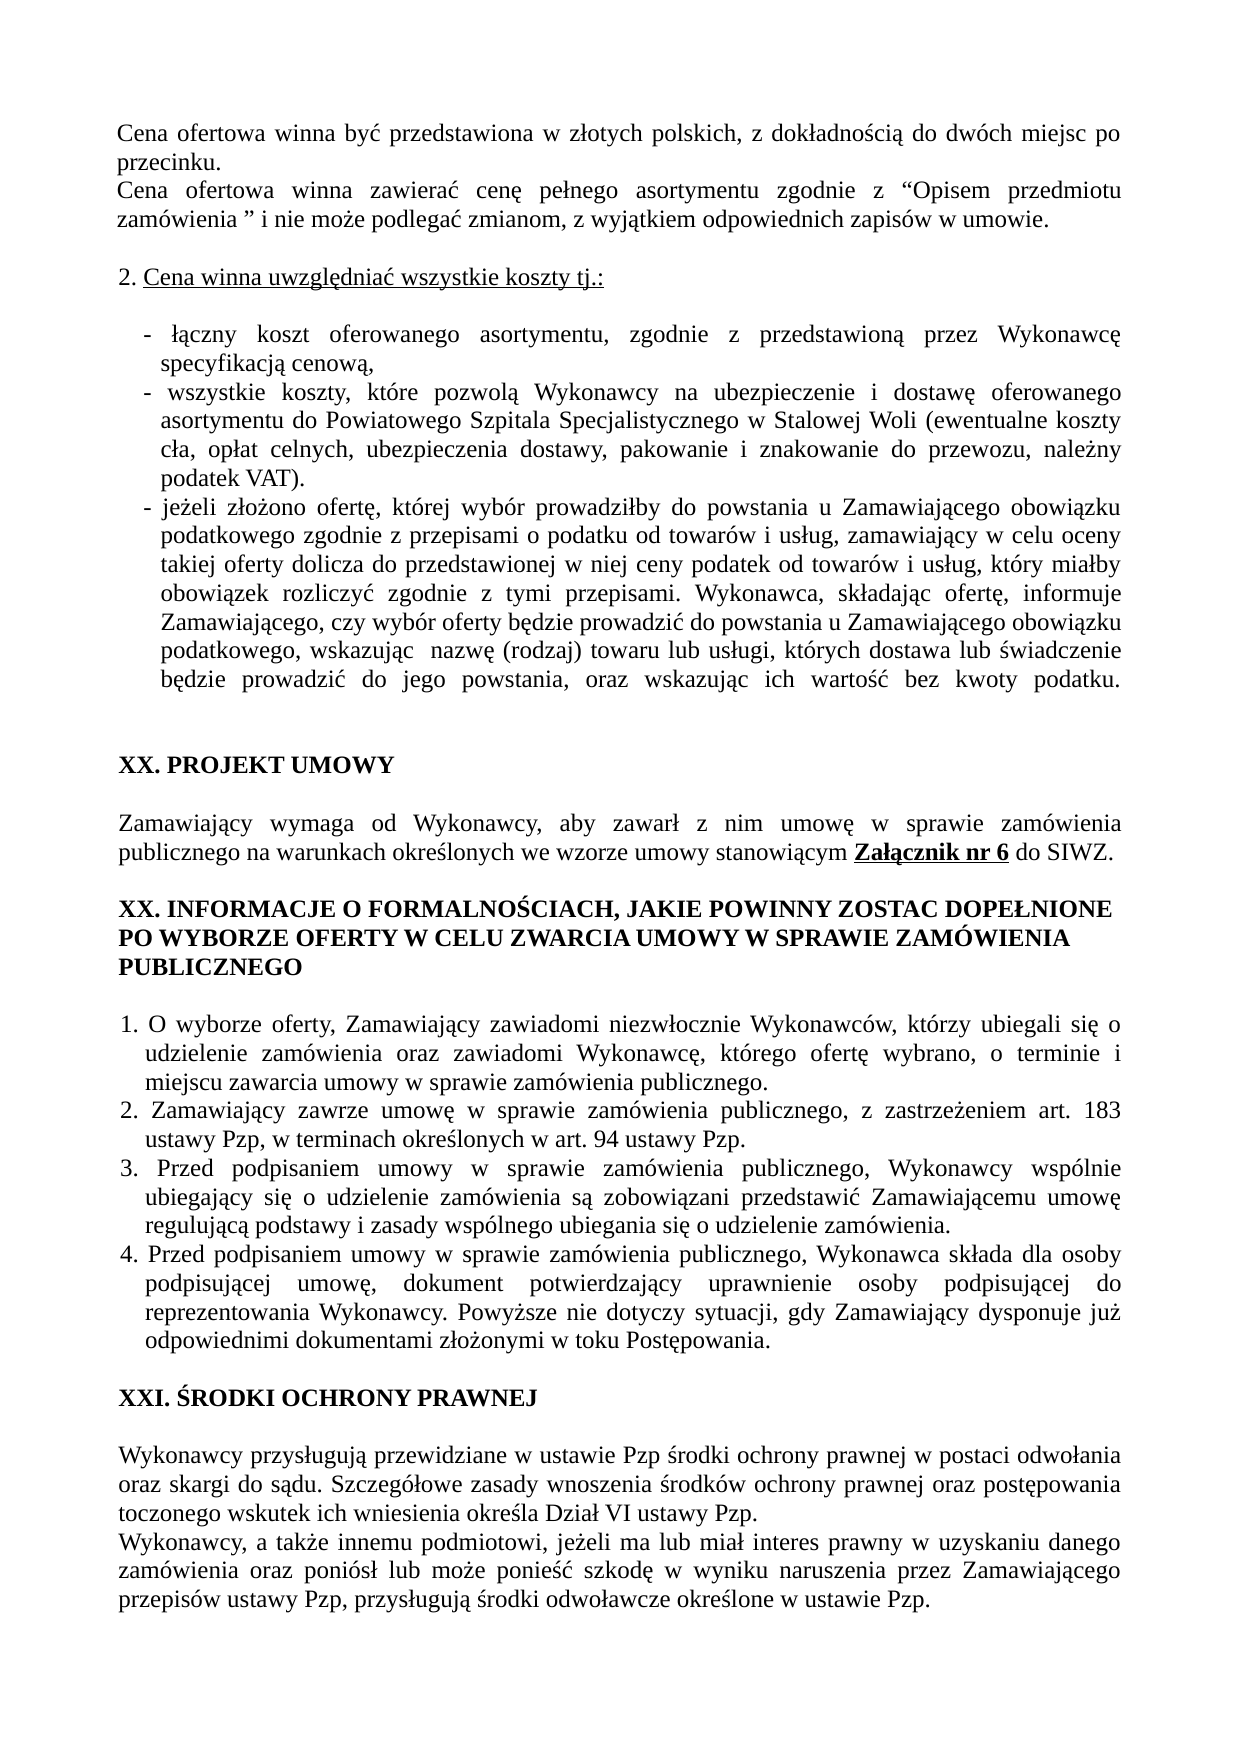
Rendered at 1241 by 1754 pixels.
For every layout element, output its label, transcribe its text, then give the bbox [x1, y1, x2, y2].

text 1. O wyborze oferty, Zamawiający zawiadomi niezwłocznie Wykonawców, którzy ubiegali się o udzielenie zamówienia oraz zawiadomi Wykonawcę, którego ofertę wybrano, o terminie i miejscu zawarcia umowy w sprawie zamówienia publicznego. [120, 1009, 1122, 1096]
text XXI. ŚRODKI OCHRONY PRAWNEJ [118, 1383, 1122, 1412]
text Wykonawcy, a także innemu podmiotowi, jeżeli ma lub miał interes prawny w uzyskaniu danego zamówienia oraz poniósł lub może ponieść szkodę w wyniku naruszenia przez Zamawiającego przepisów ustawy Pzp, przysługują środki odwoławcze określone w ustawie Pzp. [118, 1527, 1122, 1613]
text - jeżeli złożono ofertę, której wybór prowadziłby do powstania u Zamawiającego obowiązku podatkowego zgodnie z przepisami o podatku od towarów i usług, zamawiający w celu oceny takiej oferty dolicza do przedstawionej w niej ceny podatek od towarów i usług, który miałby obowiązek rozliczyć zgodnie z tymi przepisami. Wykonawca, składając ofertę, informuje Zamawiającego, czy wybór oferty będzie prowadzić do powstania u Zamawiającego obowiązku podatkowego, wskazując nazwę (rodzaj) towaru lub usługi, których dostawa lub świadczenie będzie prowadzić do jego powstania, oraz wskazując ich wartość bez kwoty podatku. [143, 492, 1122, 722]
text XX. INFORMACJE O FORMALNOŚCIACH, JAKIE POWINNY ZOSTAC DOPEŁNIONE PO WYBORZE OFERTY W CELU ZWARCIA UMOWY W SPRAWIE ZAMÓWIENIA PUBLICZNEGO [118, 894, 1122, 981]
text 3. Przed podpisaniem umowy w sprawie zamówienia publicznego, Wykonawcy wspólnie ubiegający się o udzielenie zamówienia są zobowiązani przedstawić Zamawiającemu umowę regulującą podstawy i zasady wspólnego ubiegania się o udzielenie zamówienia. [120, 1153, 1122, 1239]
text 2. Cena winna uwzględniać wszystkie koszty tj.: [118, 262, 1122, 291]
text - łączny koszt oferowanego asortymentu, zgodnie z przedstawioną przez Wykonawcę specyfikacją cenową, [143, 319, 1122, 377]
text - wszystkie koszty, które pozwolą Wykonawcy na ubezpieczenie i dostawę oferowanego asortymentu do Powiatowego Szpitala Specjalistycznego w Stalowej Woli (ewentualne koszty cła, opłat celnych, ubezpieczenia dostawy, pakowanie i znakowanie do przewozu, należny podatek VAT). [143, 377, 1122, 492]
text Zamawiający wymaga od Wykonawcy, aby zawarł z nim umowę w sprawie zamówienia publicznego na warunkach określonych we wzorze umowy stanowiącym Załącznik nr 6 do SIWZ. [118, 808, 1122, 866]
text 2. Zamawiający zawrze umowę w sprawie zamówienia publicznego, z zastrzeżeniem art. 183 ustawy Pzp, w terminach określonych w art. 94 ustawy Pzp. [120, 1096, 1122, 1153]
text Cena ofertowa winna być przedstawiona w złotych polskich, z dokładnością do dwóch miejsc po przecinku. [117, 118, 1122, 176]
text 4. Przed podpisaniem umowy w sprawie zamówienia publicznego, Wykonawca składa dla osoby podpisującej umowę, dokument potwierdzający uprawnienie osoby podpisującej do reprezentowania Wykonawcy. Powyższe nie dotyczy sytuacji, gdy Zamawiający dysponuje już odpowiednimi dokumentami złożonymi w toku Postępowania. [120, 1239, 1122, 1354]
text Wykonawcy przysługują przewidziane w ustawie Pzp środki ochrony prawnej w postaci odwołania oraz skargi do sądu. Szczegółowe zasady wnoszenia środków ochrony prawnej oraz postępowania toczonego wskutek ich wniesienia określa Dział VI ustawy Pzp. [118, 1441, 1122, 1527]
text Cena ofertowa winna zawierać cenę pełnego asortymentu zgodnie z “Opisem przedmiotu zamówienia ” i nie może podlegać zmianom, z wyjątkiem odpowiednich zapisów w umowie. [117, 176, 1122, 233]
text XX. PROJEKT UMOWY [118, 751, 1122, 779]
